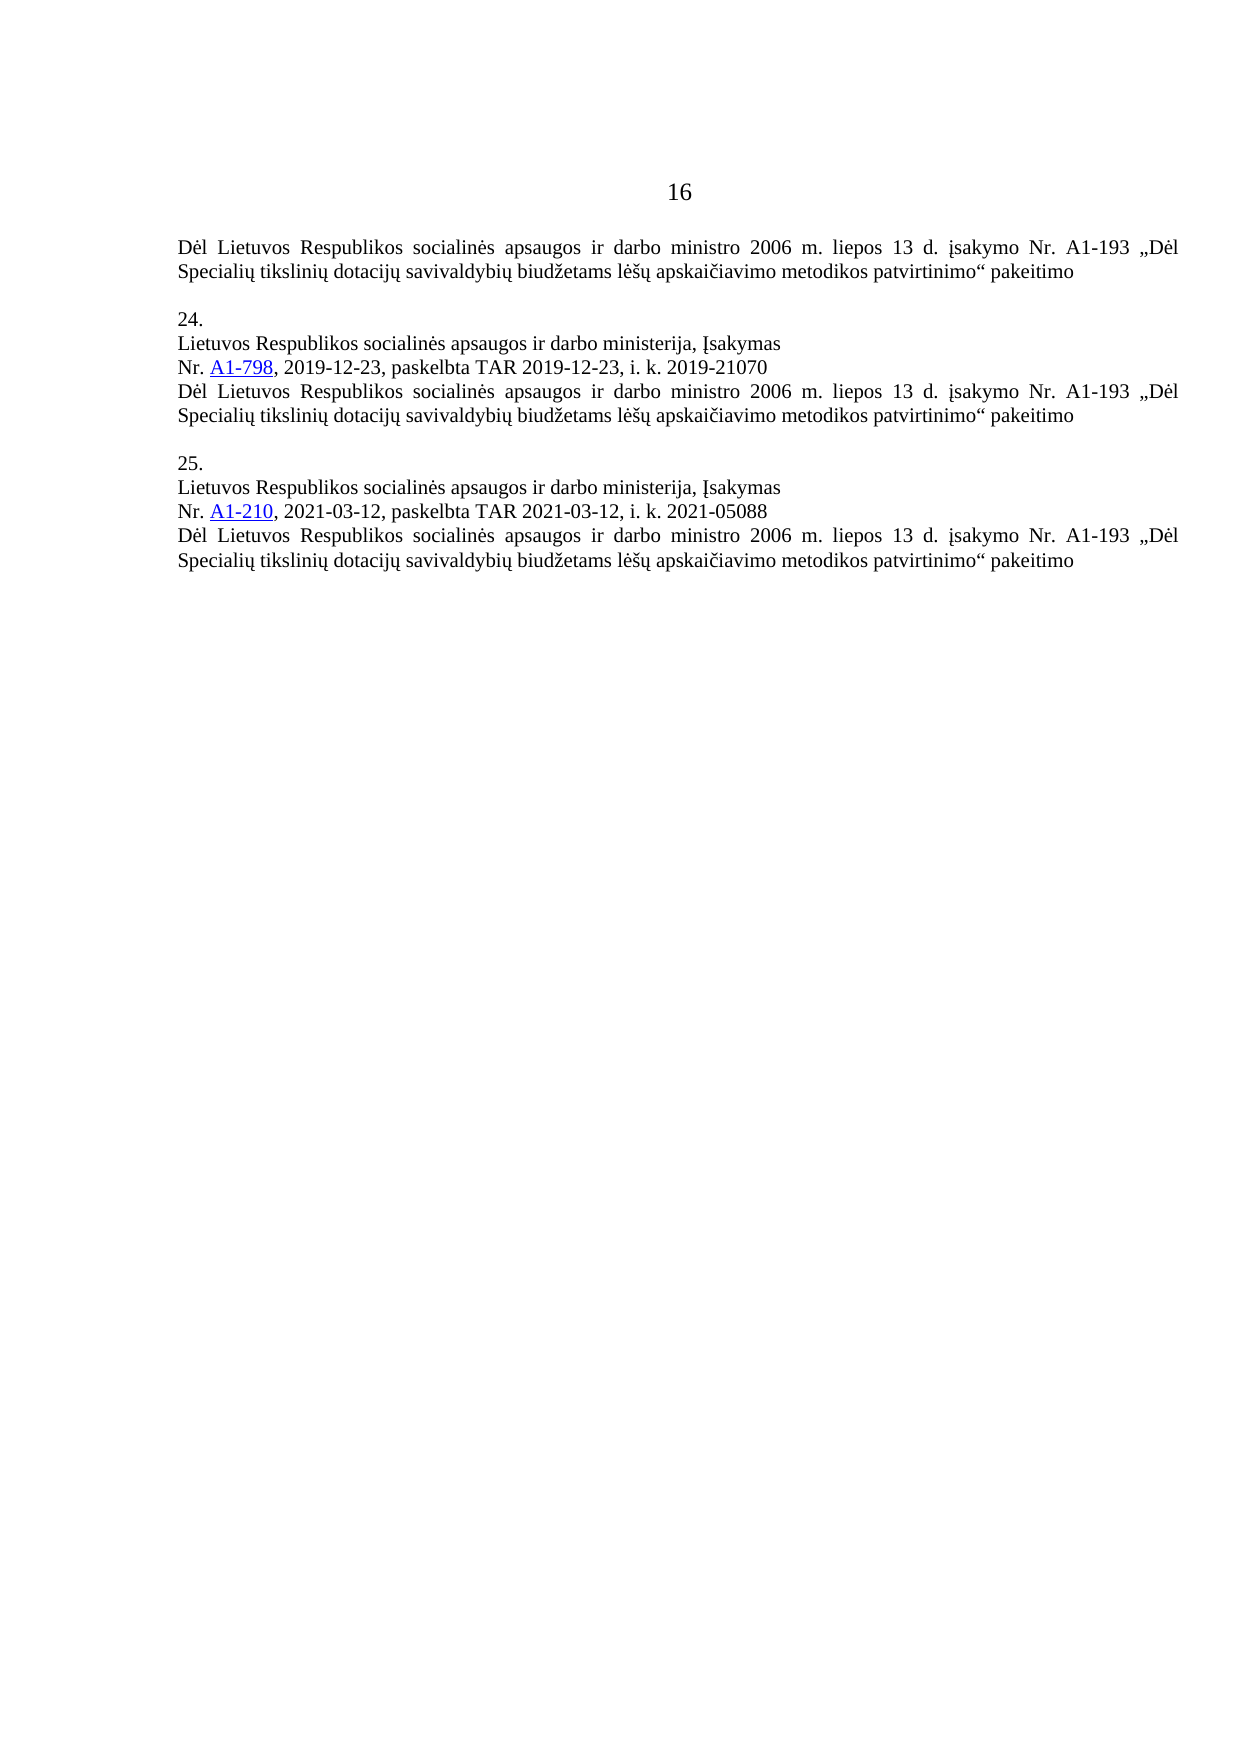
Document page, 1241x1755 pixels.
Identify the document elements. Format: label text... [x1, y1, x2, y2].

text Dėl Lietuvos Respublikos socialinės apsaugos ir darbo ministro 2006 m. liepos 13 d. įsakymo Nr. A1-193 „Dėl Specialių tikslinių dotacijų savivaldybių biudžetams lėšų apskaičiavimo metodikos patvirtinimo“ pakeitimo [177, 379, 1181, 427]
text 24. [177, 307, 1181, 331]
text 25. [177, 451, 1181, 475]
text Lietuvos Respublikos socialinės apsaugos ir darbo ministerija, Įsakymas [177, 331, 1181, 355]
text Dėl Lietuvos Respublikos socialinės apsaugos ir darbo ministro 2006 m. liepos 13 d. įsakymo Nr. A1-193 „Dėl Specialių tikslinių dotacijų savivaldybių biudžetams lėšų apskaičiavimo metodikos patvirtinimo“ pakeitimo [177, 235, 1181, 283]
text Dėl Lietuvos Respublikos socialinės apsaugos ir darbo ministro 2006 m. liepos 13 d. įsakymo Nr. A1-193 „Dėl Specialių tikslinių dotacijų savivaldybių biudžetams lėšų apskaičiavimo metodikos patvirtinimo“ pakeitimo [177, 523, 1181, 572]
text Nr. A1-798, 2019-12-23, paskelbta TAR 2019-12-23, i. k. 2019-21070 [177, 355, 1181, 379]
text Lietuvos Respublikos socialinės apsaugos ir darbo ministerija, Įsakymas [177, 475, 1181, 499]
text Nr. A1-210, 2021-03-12, paskelbta TAR 2021-03-12, i. k. 2021-05088 [177, 499, 1181, 523]
